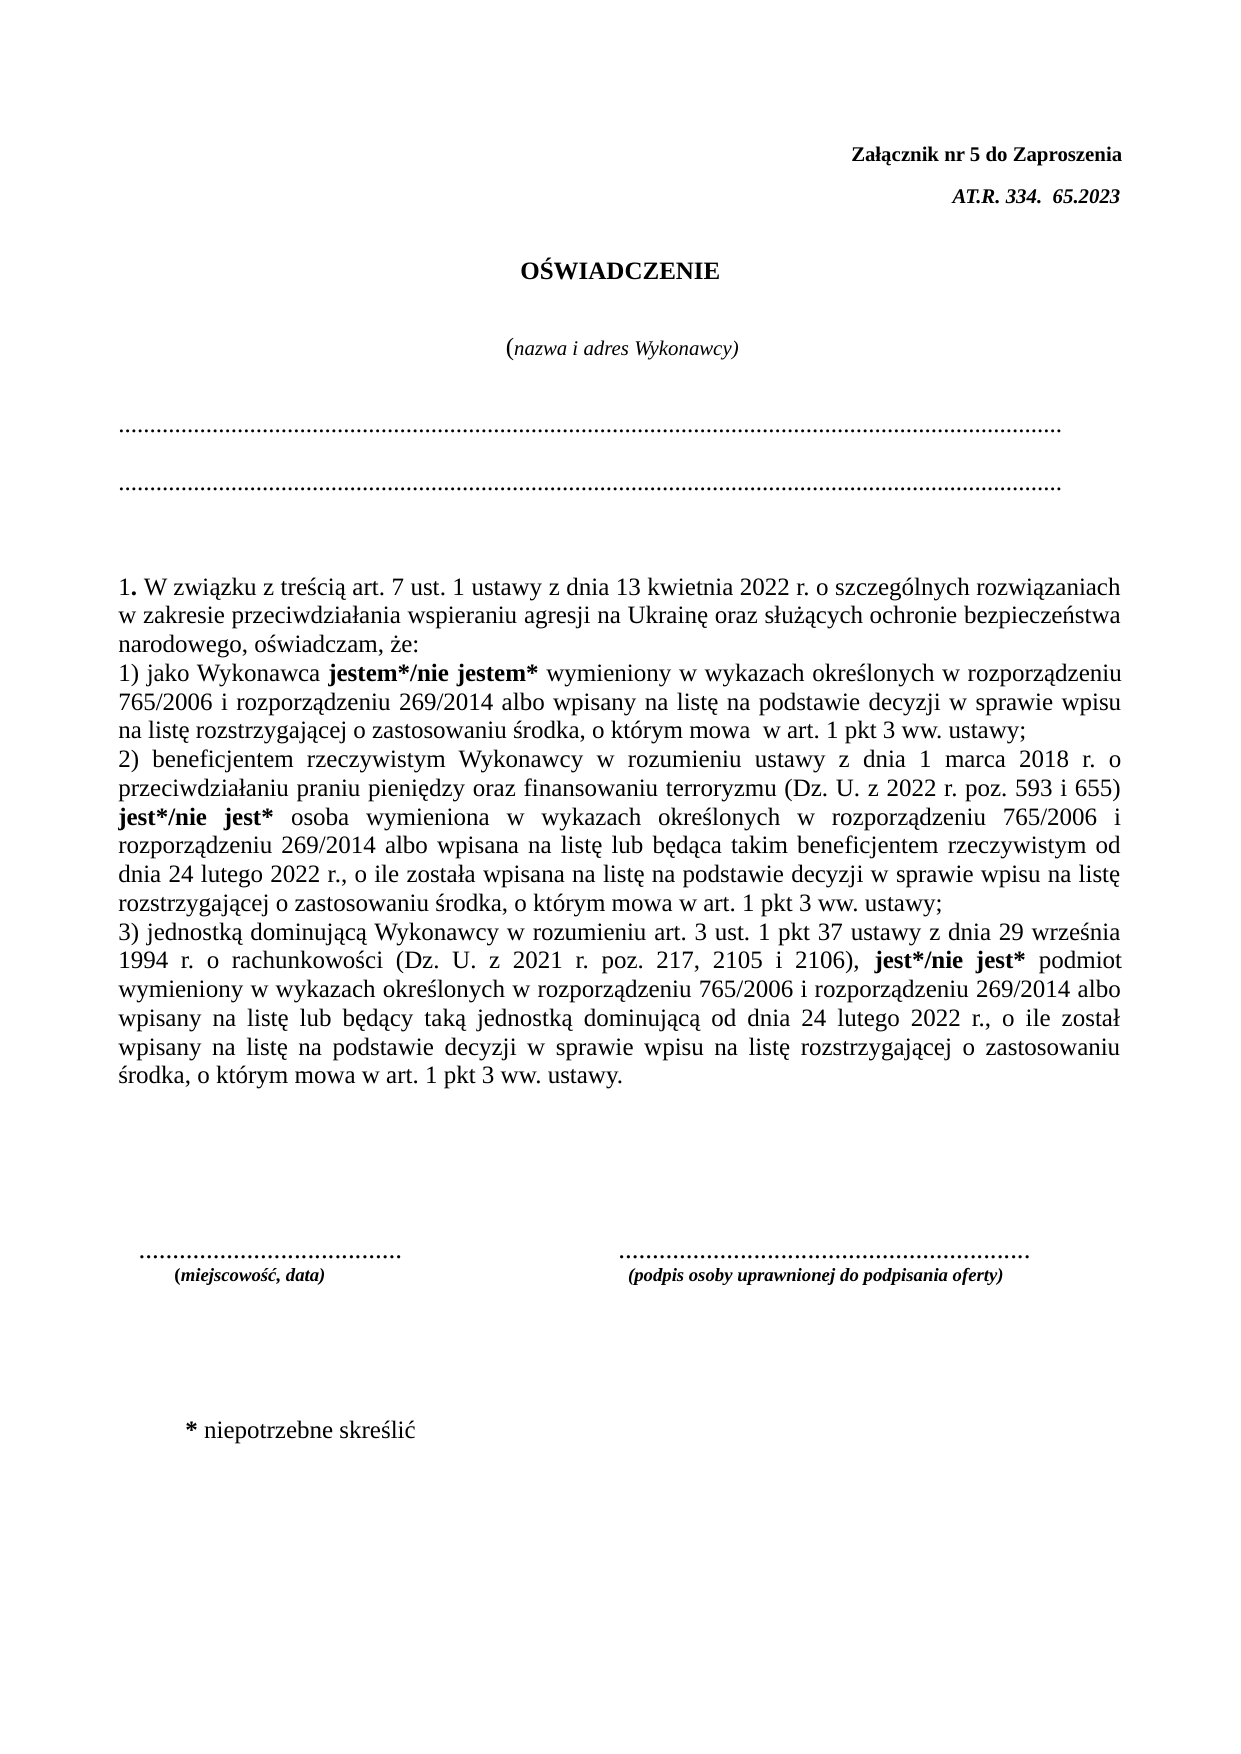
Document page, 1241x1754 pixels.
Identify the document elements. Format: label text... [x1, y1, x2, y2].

text (nazwa i adres Wykonawcy) [118, 332, 1122, 361]
text OŚWIADCZENIE [118, 256, 1122, 285]
text ....................................... ............................................................. [118, 1233, 1122, 1264]
text 1) jako Wykonawca jestem*/nie jestem* wymieniony w wykazach określonych w rozporządzeniu 765/2006 i rozporządzeniu 269/2014 albo wpisany na listę na podstawie decyzji w sprawie wpisu na listę rozstrzygającej o zastosowaniu środka, o którym mowa w art. 1 pkt 3 ww. ustawy; [118, 658, 1122, 744]
text Załącznik nr 5 do Zaproszenia [118, 142, 1122, 166]
text ....................................................................................................................................................... [118, 409, 1122, 438]
list * niepotrzebne skreślić [185, 1415, 1122, 1444]
text 1. W związku z treścią art. 7 ust. 1 ustawy z dnia 13 kwietnia 2022 r. o szczególnych rozwiązaniach w zakresie przeciwdziałania wspieraniu agresji na Ukrainę oraz służących ochronie bezpieczeństwa narodowego, oświadczam, że: [118, 572, 1122, 658]
text ....................................................................................................................................................... [118, 467, 1122, 496]
text AT.R. 334. 65.2023 [118, 184, 1122, 208]
text 3) jednostką dominującą Wykonawcy w rozumieniu art. 3 ust. 1 pkt 37 ustawy z dnia 29 września 1994 r. o rachunkowości (Dz. U. z 2021 r. poz. 217, 2105 i 2106), jest*/nie jest* podmiot wymieniony w wykazach określonych w rozporządzeniu 765/2006 i rozporządzeniu 269/2014 albo wpisany na listę lub będący taką jednostką dominującą od dnia 24 lutego 2022 r., o ile został wpisany na listę na podstawie decyzji w sprawie wpisu na listę rozstrzygającej o zastosowaniu środka, o którym mowa w art. 1 pkt 3 ww. ustawy. [118, 917, 1122, 1089]
text 2) beneficjentem rzeczywistym Wykonawcy w rozumieniu ustawy z dnia 1 marca 2018 r. o przeciwdziałaniu praniu pieniędzy oraz finansowaniu terroryzmu (Dz. U. z 2022 r. poz. 593 i 655) jest*/nie jest* osoba wymieniona w wykazach określonych w rozporządzeniu 765/2006 i rozporządzeniu 269/2014 albo wpisana na listę lub będąca takim beneficjentem rzeczywistym od dnia 24 lutego 2022 r., o ile została wpisana na listę na podstawie decyzji w sprawie wpisu na listę rozstrzygającej o zastosowaniu środka, o którym mowa w art. 1 pkt 3 ww. ustawy; [118, 744, 1122, 917]
text (miejscowość, data) (podpis osoby uprawnionej do podpisania oferty) [118, 1264, 1122, 1286]
